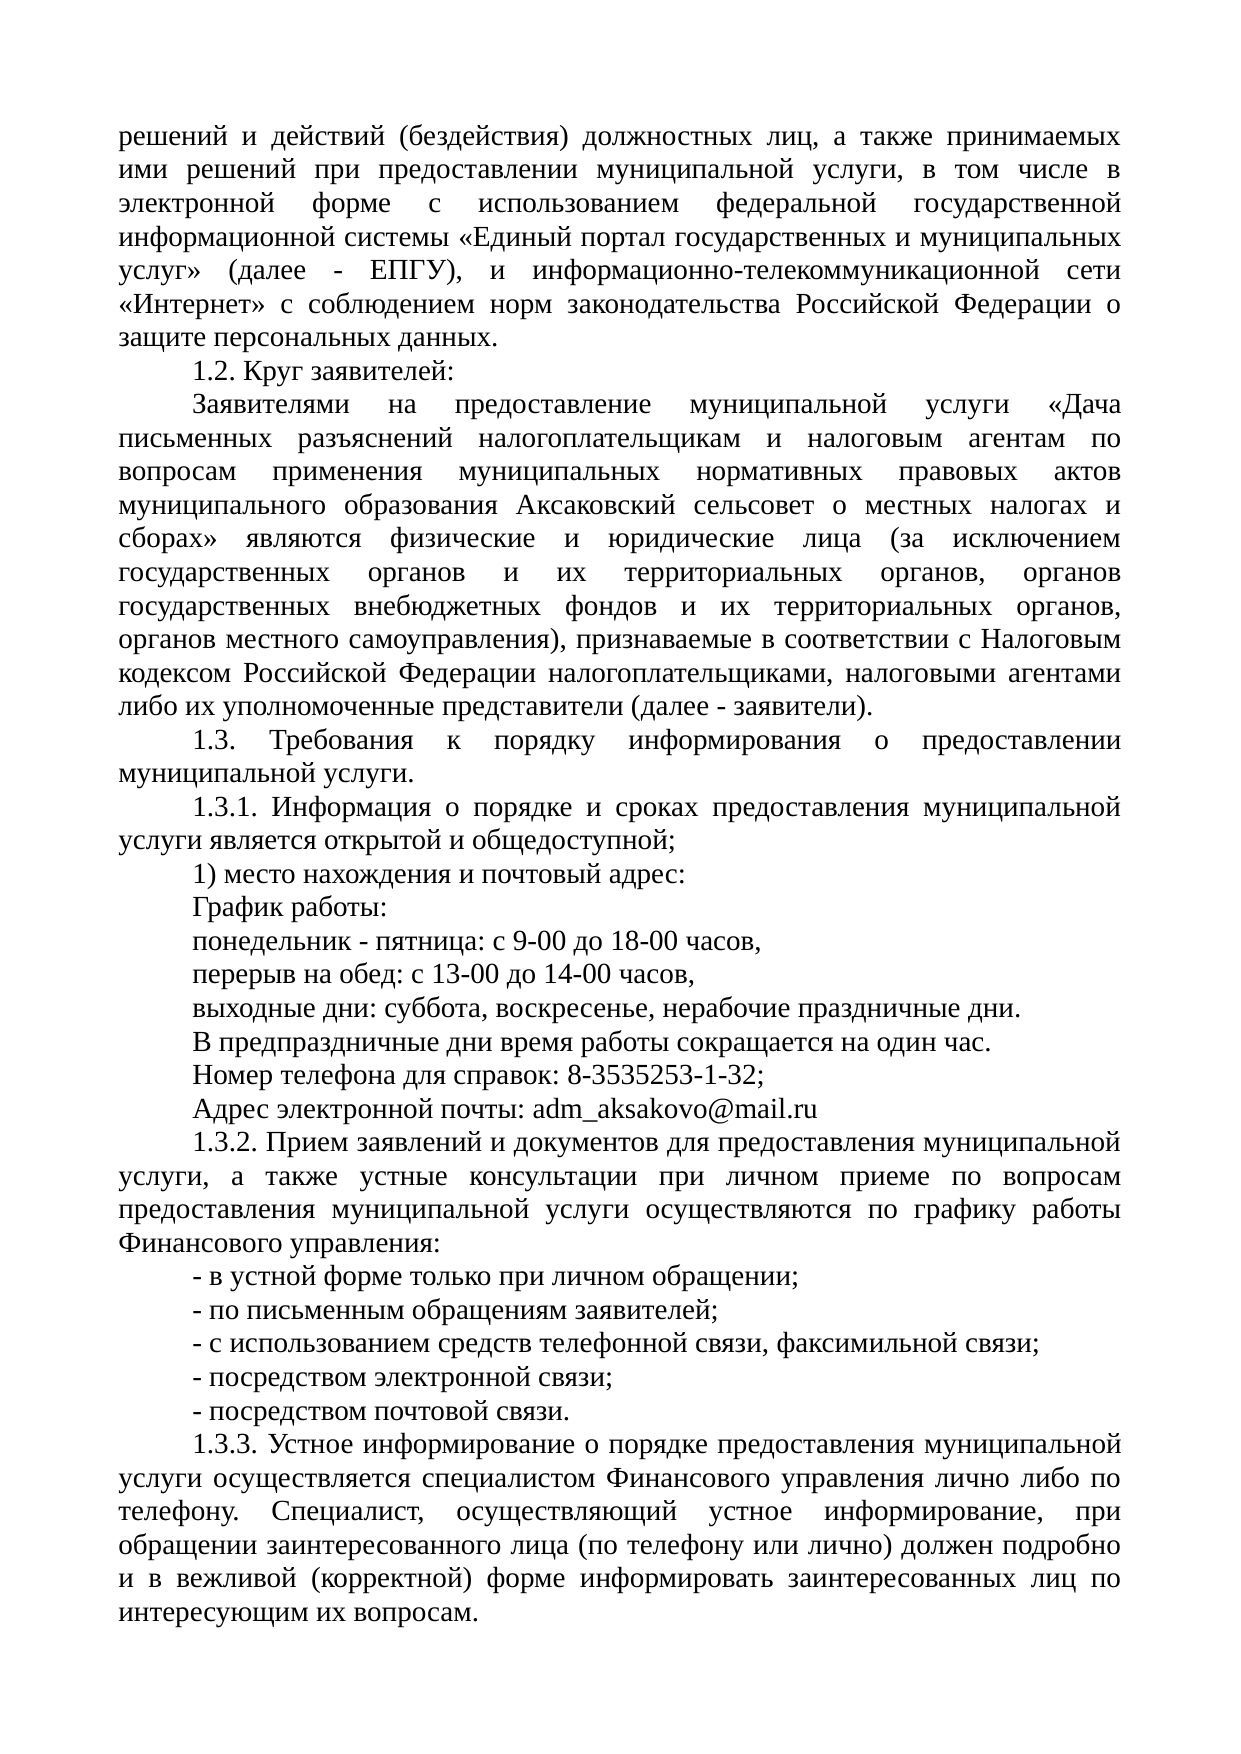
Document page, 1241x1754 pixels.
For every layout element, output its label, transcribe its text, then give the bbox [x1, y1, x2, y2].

text График работы: [118, 889, 1122, 923]
text перерыв на обед: с 13-00 до 14-00 часов, [118, 957, 1122, 990]
text 1) место нахождения и почтовый адрес: [118, 856, 1122, 889]
text Номер телефона для справок: 8-3535253-1-32; [118, 1057, 1122, 1091]
text - в устной форме только при личном обращении; [118, 1258, 1122, 1292]
text 1.3.2. Прием заявлений и документов для предоставления муниципальной услуги, а также устные консультации при личном приеме по вопросам предоставления муниципальной услуги осуществляются по графику работы Финансового управления: [118, 1124, 1122, 1258]
text В предпраздничные дни время работы сокращается на один час. [118, 1024, 1122, 1057]
text 1.3.1. Информация о порядке и сроках предоставления муниципальной услуги является открытой и общедоступной; [118, 789, 1122, 856]
text понедельник - пятница: с 9-00 до 18-00 часов, [118, 923, 1122, 957]
text Адрес электронной почты: adm_aksakovo@mail.ru [118, 1091, 1122, 1124]
text Заявителями на предоставление муниципальной услуги «Дача письменных разъяснений налогоплательщикам и налоговым агентам по вопросам применения муниципальных нормативных правовых актов муниципального образования Аксаковский сельсовет о местных налогах и сборах» являются физические и юридические лица (за исключением государственных органов и их территориальных органов, органов государственных внебюджетных фондов и их территориальных органов, органов местного самоуправления), признаваемые в соответствии с Налоговым кодексом Российской Федерации налогоплательщиками, налоговыми агентами либо их уполномоченные представители (далее - заявители). [118, 386, 1122, 722]
text - с использованием средств телефонной связи, факсимильной связи; [118, 1326, 1122, 1359]
text - по письменным обращениям заявителей; [118, 1292, 1122, 1326]
text 1.3. Требования к порядку информирования о предоставлении муниципальной услуги. [118, 722, 1122, 789]
text решений и действий (бездействия) должностных лиц, а также принимаемых ими решений при предоставлении муниципальной услуги, в том числе в электронной форме с использованием федеральной государственной информационной системы «Единый портал государственных и муниципальных услуг» (далее - ЕПГУ), и информационно-телекоммуникационной сети «Интернет» с соблюдением норм законодательства Российской Федерации о защите персональных данных. [118, 118, 1122, 353]
text выходные дни: суббота, воскресенье, нерабочие праздничные дни. [118, 990, 1122, 1024]
text - посредством электронной связи; [118, 1359, 1122, 1393]
text - посредством почтовой связи. [118, 1393, 1122, 1426]
text 1.2. Круг заявителей: [118, 353, 1122, 386]
text 1.3.3. Устное информирование о порядке предоставления муниципальной услуги осуществляется специалистом Финансового управления лично либо по телефону. Специалист, осуществляющий устное информирование, при обращении заинтересованного лица (по телефону или лично) должен подробно и в вежливой (корректной) форме информировать заинтересованных лиц по интересующим их вопросам. [118, 1426, 1122, 1627]
